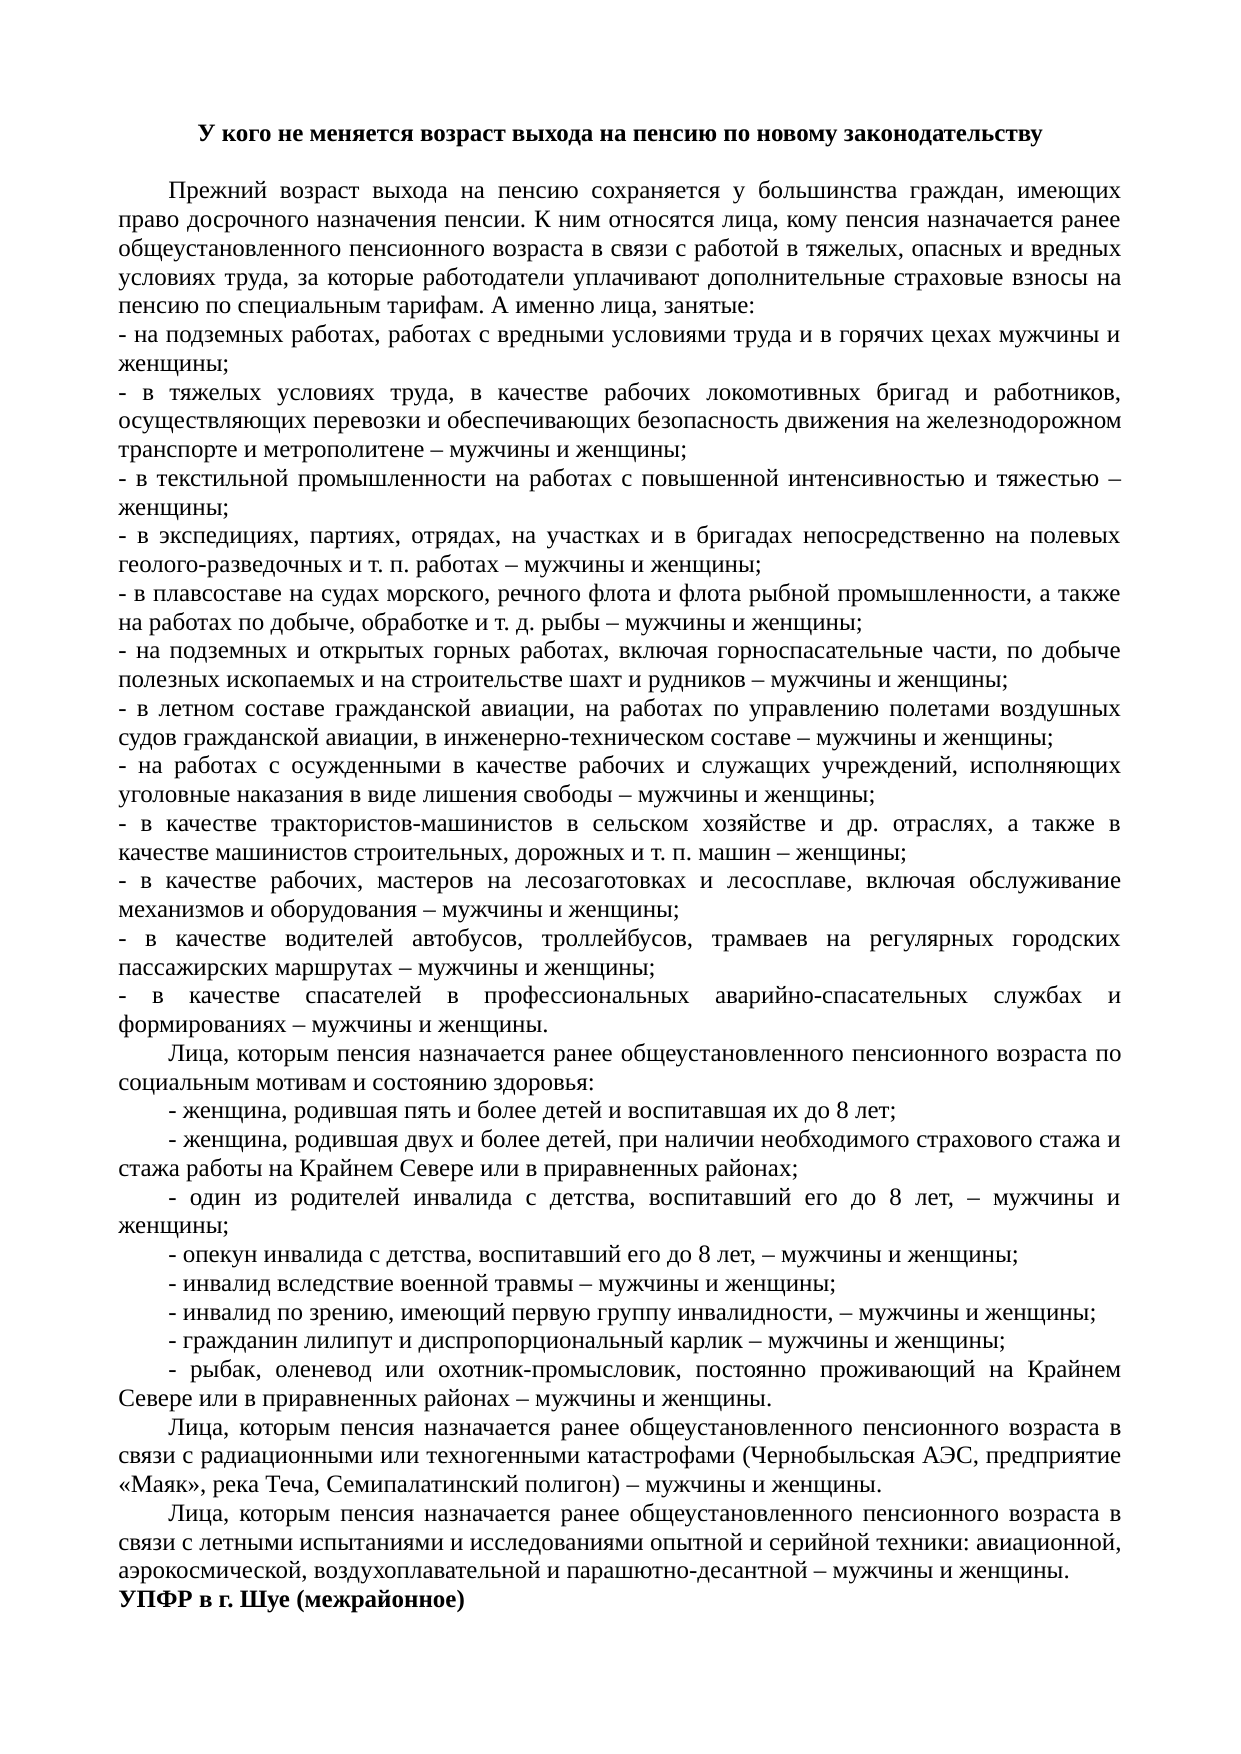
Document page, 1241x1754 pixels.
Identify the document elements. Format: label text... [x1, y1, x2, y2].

list - в текстильной промышленности на работах с повышенной интенсивностью и тяжестью – женщины; [118, 463, 1122, 521]
list - на подземных и открытых горных работах, включая горноспасательные части, по добыче полезных ископаемых и на строительстве шахт и рудников – мужчины и женщины; [118, 636, 1122, 693]
text Лица, которым пенсия назначается ранее общеустановленного пенсионного возраста в связи с радиационными или техногенными катастрофами (Чернобыльская АЭС, предприятие «Маяк», река Теча, Семипалатинский полигон) – мужчины и женщины. [118, 1412, 1122, 1498]
list - на подземных работах, работах с вредными условиями труда и в горячих цехах мужчины и женщины; [118, 319, 1122, 377]
list - в тяжелых условиях труда, в качестве рабочих локомотивных бригад и работников, осуществляющих перевозки и обеспечивающих безопасность движения на железнодорожном транспорте и метрополитене – мужчины и женщины; [118, 377, 1122, 463]
list - в качестве водителей автобусов, троллейбусов, трамваев на регулярных городских пассажирских маршрутах – мужчины и женщины; [118, 923, 1122, 981]
text - инвалид вследствие военной травмы – мужчины и женщины; [118, 1268, 1122, 1297]
list - в экспедициях, партиях, отрядах, на участках и в бригадах непосредственно на полевых геолого-разведочных и т. п. работах – мужчины и женщины; [118, 521, 1122, 578]
list - в плавсоставе на судах морского, речного флота и флота рыбной промышленности, а также на работах по добыче, обработке и т. д. рыбы – мужчины и женщины; [118, 578, 1122, 636]
text Лица, которым пенсия назначается ранее общеустановленного пенсионного возраста в связи с летными испытаниями и исследованиями опытной и серийной техники: авиационной, аэрокосмической, воздухоплавательной и парашютно-десантной – мужчины и женщины. [118, 1498, 1122, 1584]
list - в качестве рабочих, мастеров на лесозаготовках и лесосплаве, включая обслуживание механизмов и оборудования – мужчины и женщины; [118, 866, 1122, 923]
text УПФР в г. Шуе (межрайонное) [118, 1584, 1122, 1613]
text Лица, которым пенсия назначается ранее общеустановленного пенсионного возраста по социальным мотивам и состоянию здоровья: [118, 1038, 1122, 1096]
list - на работах с осужденными в качестве рабочих и служащих учреждений, исполняющих уголовные наказания в виде лишения свободы – мужчины и женщины; [118, 751, 1122, 808]
text - инвалид по зрению, имеющий первую группу инвалидности, – мужчины и женщины; [118, 1297, 1122, 1326]
text - один из родителей инвалида с детства, воспитавший его до 8 лет, – мужчины и женщины; [118, 1182, 1122, 1239]
list - в качестве спасателей в профессиональных аварийно-спасательных службах и формированиях – мужчины и женщины. [118, 981, 1122, 1038]
list - в качестве трактористов-машинистов в сельском хозяйстве и др. отраслях, а также в качестве машинистов строительных, дорожных и т. п. машин – женщины; [118, 808, 1122, 866]
text - гражданин лилипут и диспропорциональный карлик – мужчины и женщины; [118, 1326, 1122, 1354]
text - женщина, родившая пять и более детей и воспитавшая их до 8 лет; [118, 1096, 1122, 1124]
text Прежний возраст выхода на пенсию сохраняется у большинства граждан, имеющих право досрочного назначения пенсии. К ним относятся лица, кому пенсия назначается ранее общеустановленного пенсионного возраста в связи с работой в тяжелых, опасных и вредных условиях труда, за которые работодатели уплачивают дополнительные страховые взносы на пенсию по специальным тарифам. А именно лица, занятые: [118, 176, 1122, 319]
text - рыбак, оленевод или охотник-промысловик, постоянно проживающий на Крайнем Севере или в приравненных районах – мужчины и женщины. [118, 1354, 1122, 1412]
text - женщина, родившая двух и более детей, при наличии необходимого страхового стажа и стажа работы на Крайнем Севере или в приравненных районах; [118, 1124, 1122, 1182]
text У кого не меняется возраст выхода на пенсию по новому законодательству [118, 118, 1122, 147]
list - в летном составе гражданской авиации, на работах по управлению полетами воздушных судов гражданской авиации, в инженерно-техническом составе – мужчины и женщины; [118, 693, 1122, 751]
text - опекун инвалида с детства, воспитавший его до 8 лет, – мужчины и женщины; [118, 1239, 1122, 1268]
